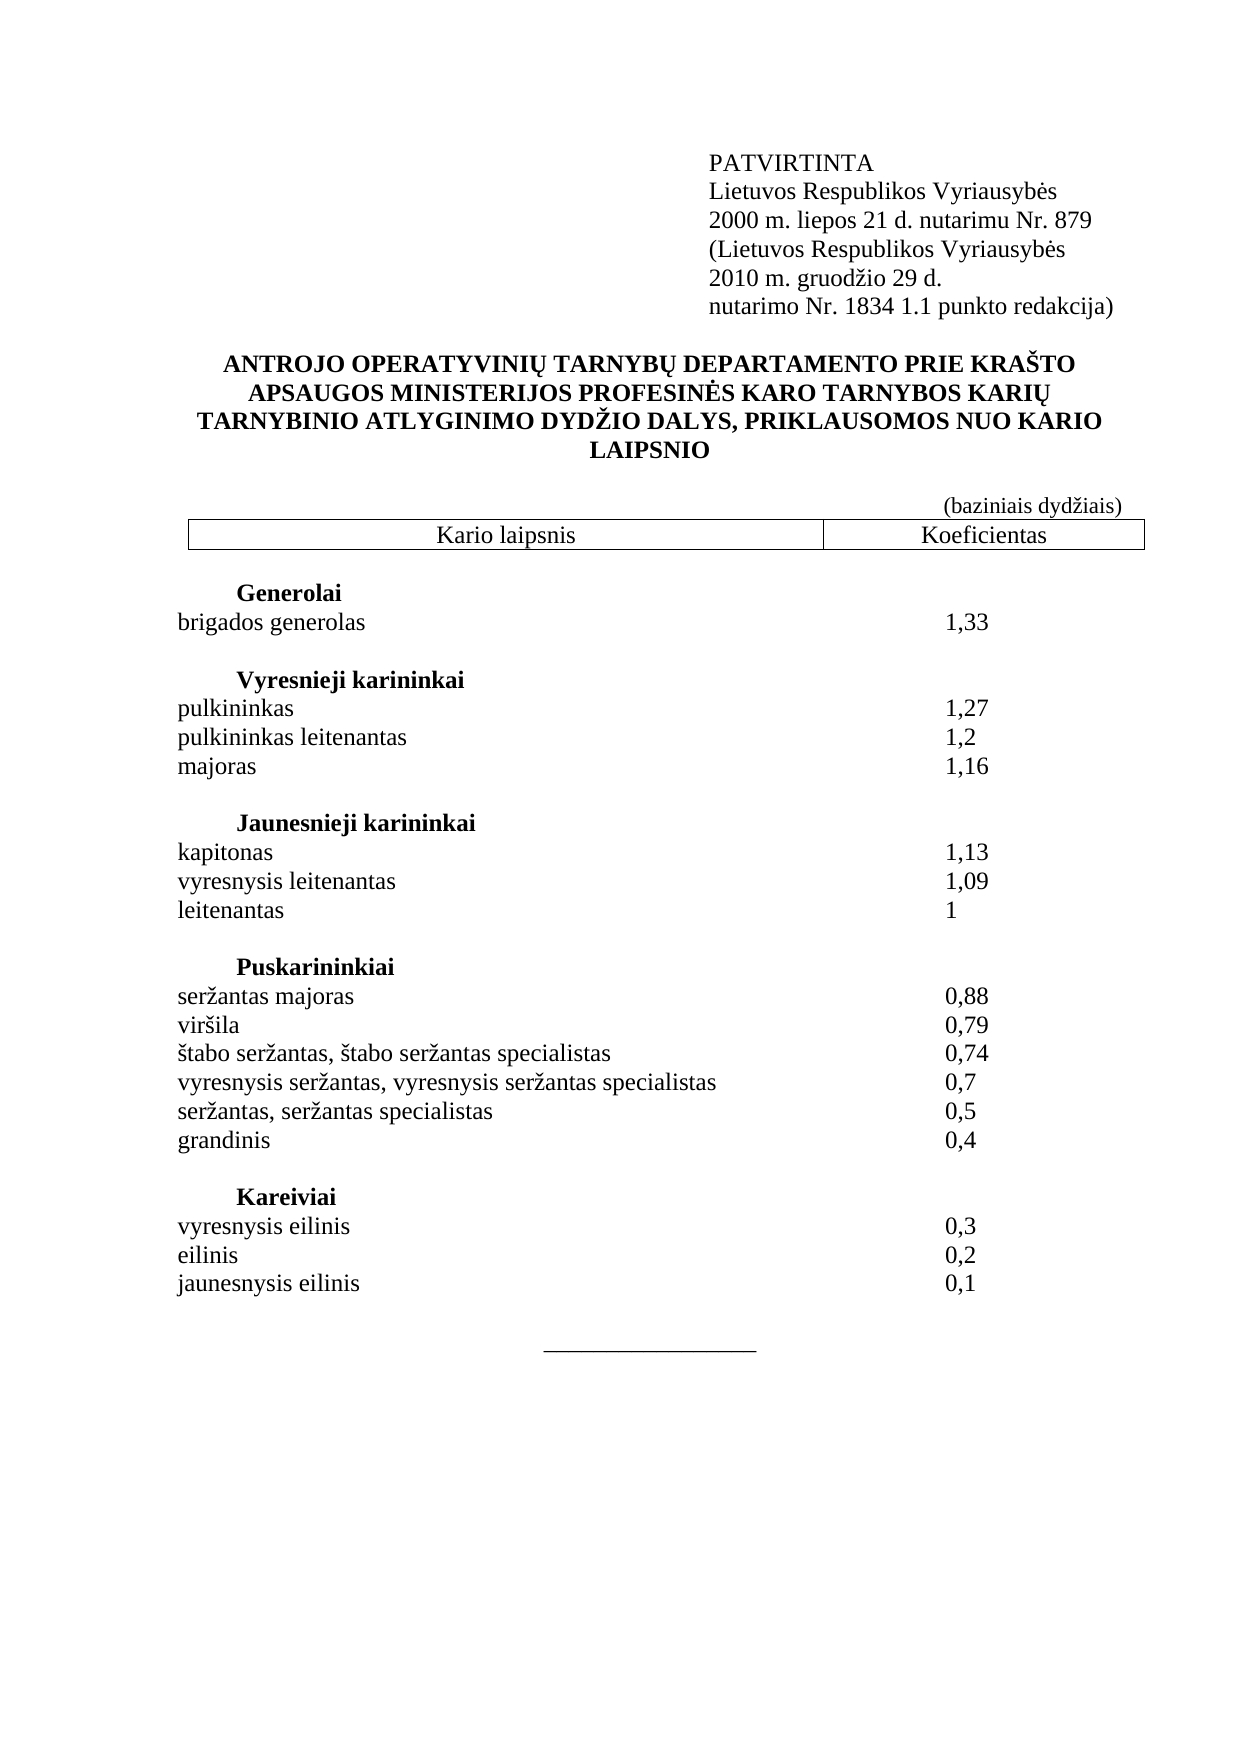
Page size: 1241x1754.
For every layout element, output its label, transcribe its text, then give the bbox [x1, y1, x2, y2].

text brigados generolas 1,33 [177, 607, 1122, 636]
text Puskarininkiai [177, 952, 1122, 981]
text Kareiviai [177, 1182, 1122, 1211]
text Lietuvos Respublikos Vyriausybės [177, 176, 1122, 205]
text vyresnysis leitenantas 1,09 [177, 866, 1122, 895]
text štabo seržantas, štabo seržantas specialistas 0,74 [177, 1038, 1122, 1067]
text pulkininkas leitenantas 1,2 [177, 722, 1122, 751]
text viršila 0,79 [177, 1010, 1122, 1038]
text vyresnysis eilinis 0,3 [177, 1211, 1122, 1240]
text majoras 1,16 [177, 751, 1122, 780]
text eilinis 0,2 [177, 1240, 1122, 1268]
text nutarimo Nr. 1834 1.1 punkto redakcija) [177, 291, 1122, 320]
text (baziniais dydžiais) [177, 493, 1122, 519]
text grandinis 0,4 [177, 1125, 1122, 1153]
text Vyresnieji karininkai [177, 665, 1122, 693]
text 2010 m. gruodžio 29 d. [177, 263, 1122, 291]
text kapitonas 1,13 [177, 837, 1122, 866]
text jaunesnysis eilinis 0,1 [177, 1268, 1122, 1297]
text leitenantas 1 [177, 895, 1122, 923]
text seržantas, seržantas specialistas 0,5 [177, 1096, 1122, 1125]
text _________________ [177, 1326, 1122, 1355]
text seržantas majoras 0,88 [177, 981, 1122, 1010]
text Generolai [177, 578, 1122, 607]
table_header Koeficientas [824, 520, 1144, 549]
text pulkininkas 1,27 [177, 693, 1122, 722]
text (Lietuvos Respublikos Vyriausybės [177, 234, 1122, 263]
text 2000 m. liepos 21 d. nutarimu Nr. 879 [177, 205, 1122, 234]
table_header Kario laipsnis [189, 520, 823, 549]
text Patvirtinta [177, 148, 1122, 176]
text vyresnysis seržantas, vyresnysis seržantas specialistas 0,7 [177, 1067, 1122, 1096]
text Jaunesnieji karininkai [177, 808, 1122, 837]
text ANTROJO OPERATYVINIŲ TARNYBŲ DEPARTAMENTO PRIE KRAŠTO APSAUGOS MINISTERIJOS PROFESINĖS KARO TARNYBOS KARIŲ TARNYBINIO ATLYGINIMO DYDŽIO DALYS, PRIKLAUSOMOS NUO KARIO LAIPSNIO [177, 349, 1122, 464]
